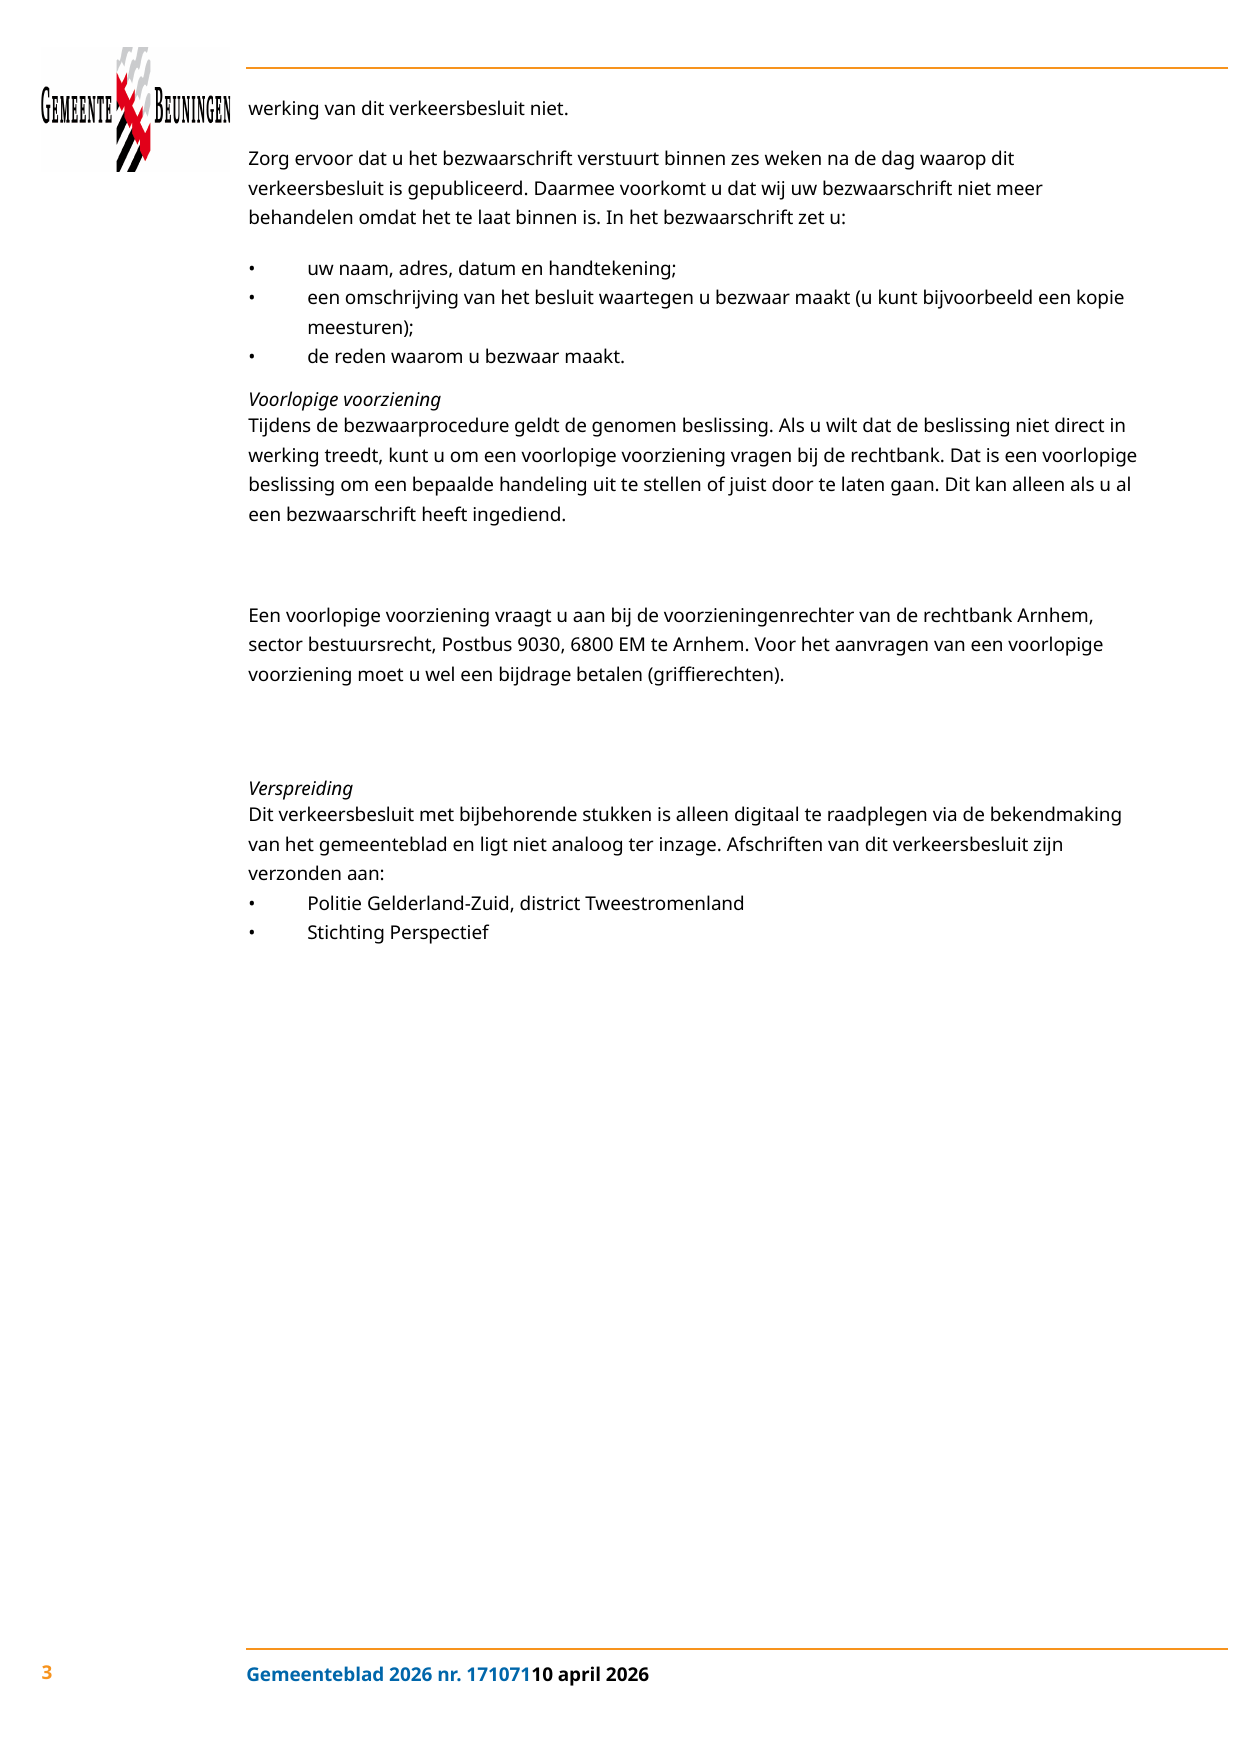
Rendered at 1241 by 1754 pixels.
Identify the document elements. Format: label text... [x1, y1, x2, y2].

text Tijdens de bezwaarprocedure geldt de genomen beslissing. Als u wilt dat de beslissing niet direct in werking treedt, kunt u om een voorlopige voorziening vragen bij de rechtbank. Dat is een voorlopige beslissing om een bepaalde handeling uit te stellen of juist door te laten gaan. Dit kan alleen als u al een bezwaarschrift heeft ingediend. [248, 412, 1152, 527]
text werking van dit verkeersbesluit niet. [248, 95, 1152, 121]
list uw naam, adres, datum en handtekening; [248, 255, 1152, 281]
text Zorg ervoor dat u het bezwaarschrift verstuurt binnen zes weken na de dag waarop dit verkeersbesluit is gepubliceerd. Daarmee voorkomt u dat wij uw bezwaarschrift niet meer behandelen omdat het te laat binnen is. In het bezwaarschrift zet u: [248, 145, 1152, 230]
text Voorlopige voorziening [248, 387, 1152, 412]
list de reden waarom u bezwaar maakt. [248, 343, 1152, 369]
list Politie Gelderland-Zuid, district Tweestromenland [248, 890, 1152, 916]
picture [41, 47, 231, 172]
list Stichting Perspectief [248, 919, 1152, 945]
text Verspreiding [248, 776, 1152, 801]
list een omschrijving van het besluit waartegen u bezwaar maakt (u kunt bijvoorbeeld een kopie meesturen); [248, 284, 1152, 340]
text Dit verkeersbesluit met bijbehorende stukken is alleen digitaal te raadplegen via de bekendmaking van het gemeenteblad en ligt niet analoog ter inzage. Afschriften van dit verkeersbesluit zijn verzonden aan: [248, 801, 1152, 886]
text Een voorlopige voorziening vraagt u aan bij de voorzieningenrechter van de rechtbank Arnhem, sector bestuursrecht, Postbus 9030, 6800 EM te Arnhem. Voor het aanvragen van een voorlopige voorziening moet u wel een bijdrage betalen (griffierechten). [248, 602, 1152, 687]
